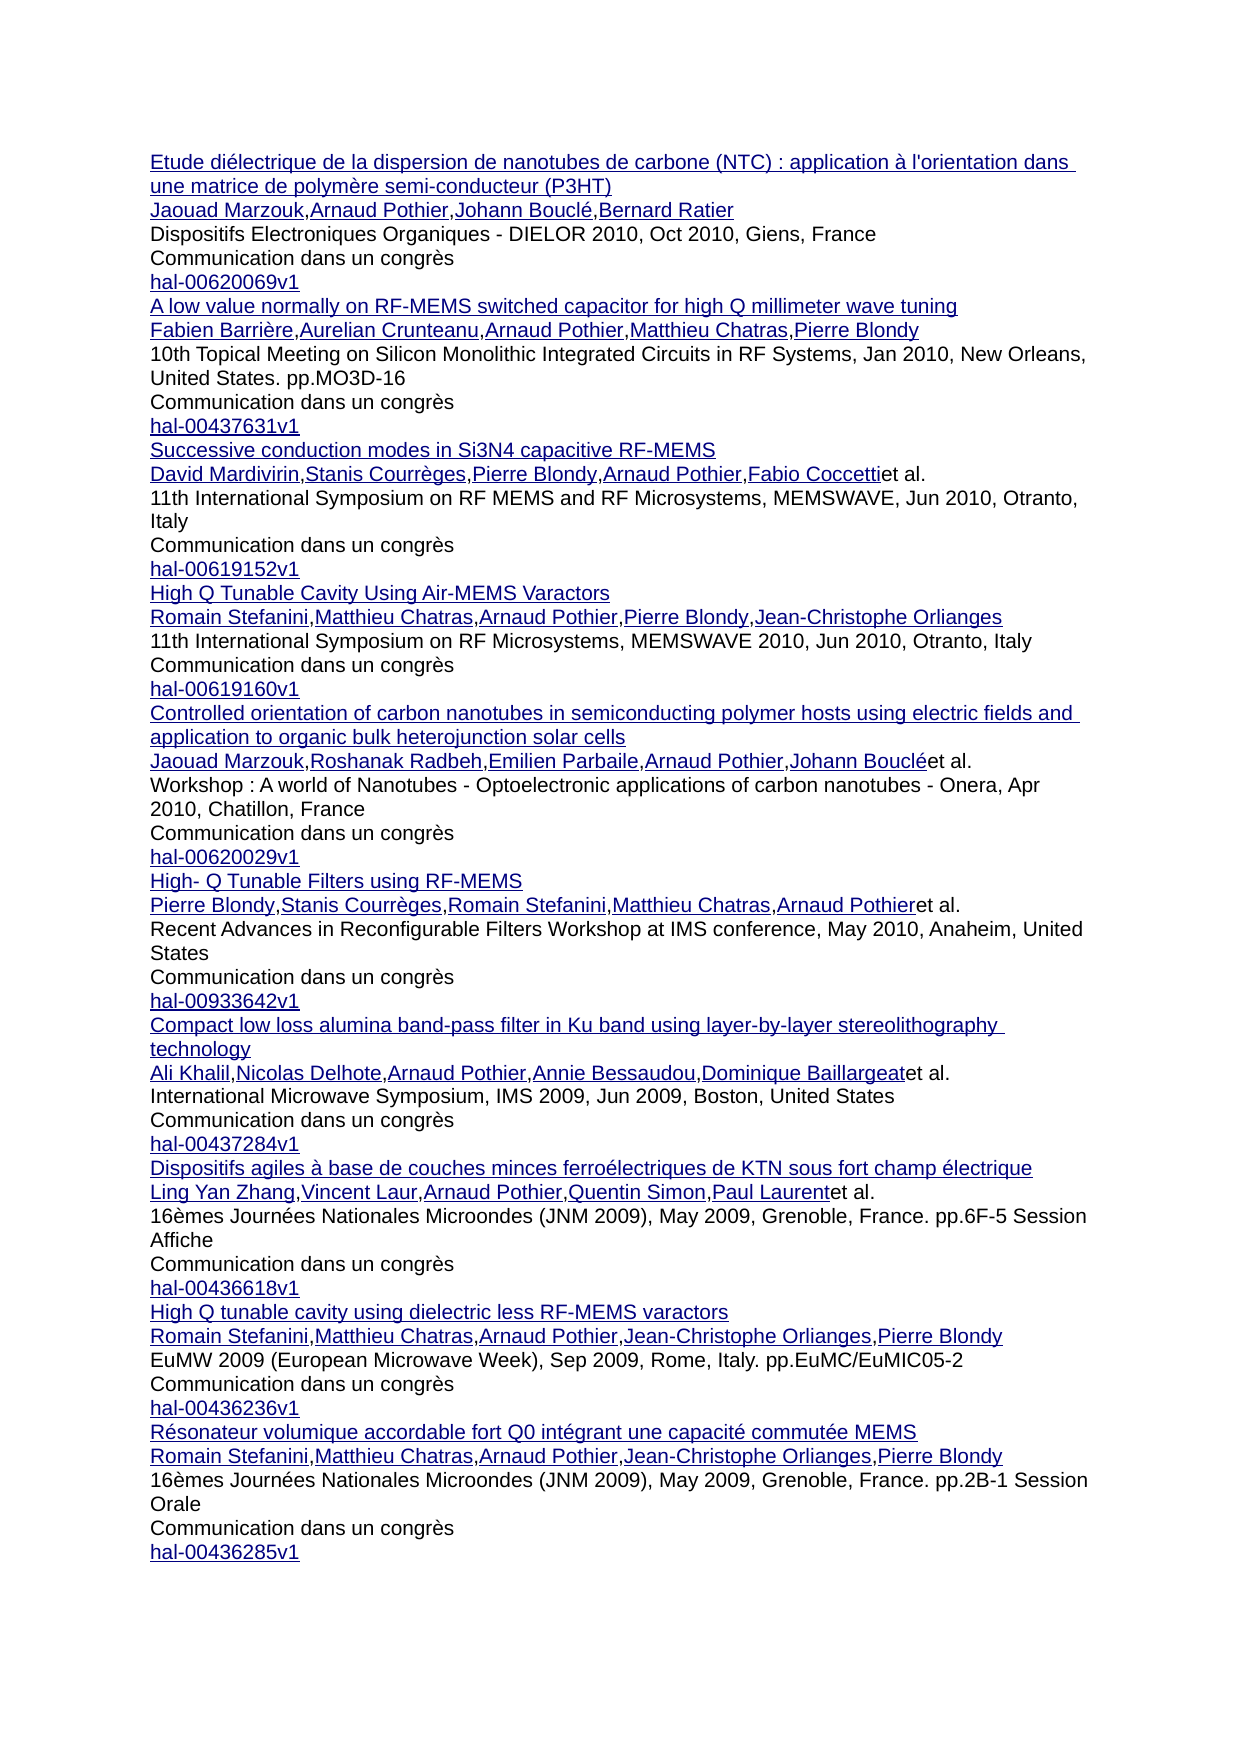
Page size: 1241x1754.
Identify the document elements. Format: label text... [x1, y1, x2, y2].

table_cell Successive conduction modes in Si3N4 capacitive RF-MEMS David Mardivirin,Stanis Courrèges,Pierre Blondy,Arnaud Pothier,Fabio Coccettiet al. 11th International Symposium on RF MEMS and RF Microsystems, MEMSWAVE, Jun 2010, Otranto, Italy Communication dans un congrès hal-00619152v1 [150, 438, 1090, 581]
table_cell Controlled orientation of carbon nanotubes in semiconducting polymer hosts using electric fields and application to organic bulk heterojunction solar cells Jaouad Marzouk,Roshanak Radbeh,Emilien Parbaile,Arnaud Pothier,Johann Boucléet al. Workshop : A world of Nanotubes - Optoelectronic applications of carbon nanotubes - Onera, Apr 2010, Chatillon, France Communication dans un congrès hal-00620029v1 [150, 701, 1090, 869]
table_cell High Q Tunable Cavity Using Air-MEMS Varactors Romain Stefanini,Matthieu Chatras,Arnaud Pothier,Pierre Blondy,Jean-Christophe Orlianges 11th International Symposium on RF Microsystems, MEMSWAVE 2010, Jun 2010, Otranto, Italy Communication dans un congrès hal-00619160v1 [150, 581, 1090, 701]
table_cell High- Q Tunable Filters using RF-MEMS Pierre Blondy,Stanis Courrèges,Romain Stefanini,Matthieu Chatras,Arnaud Pothieret al. Recent Advances in Reconfigurable Filters Workshop at IMS conference, May 2010, Anaheim, United States Communication dans un congrès hal-00933642v1 [150, 869, 1090, 1012]
table_cell Etude diélectrique de la dispersion de nanotubes de carbone (NTC) : application à l'orientation dans une matrice de polymère semi-conducteur (P3HT) Jaouad Marzouk,Arnaud Pothier,Johann Bouclé,Bernard Ratier Dispositifs Electroniques Organiques - DIELOR 2010, Oct 2010, Giens, France Communication dans un congrès hal-00620069v1 [150, 150, 1090, 294]
table_cell Compact low loss alumina band-pass filter in Ku band using layer-by-layer stereolithography technology Ali Khalil,Nicolas Delhote,Arnaud Pothier,Annie Bessaudou,Dominique Baillargeatet al. International Microwave Symposium, IMS 2009, Jun 2009, Boston, United States Communication dans un congrès hal-00437284v1 [150, 1013, 1090, 1156]
table_cell Dispositifs agiles à base de couches minces ferroélectriques de KTN sous fort champ électrique Ling Yan Zhang,Vincent Laur,Arnaud Pothier,Quentin Simon,Paul Laurentet al. 16èmes Journées Nationales Microondes (JNM 2009), May 2009, Grenoble, France. pp.6F-5 Session Affiche Communication dans un congrès hal-00436618v1 [150, 1156, 1090, 1300]
table_cell A low value normally on RF-MEMS switched capacitor for high Q millimeter wave tuning Fabien Barrière,Aurelian Crunteanu,Arnaud Pothier,Matthieu Chatras,Pierre Blondy 10th Topical Meeting on Silicon Monolithic Integrated Circuits in RF Systems, Jan 2010, New Orleans, United States. pp.MO3D-16 Communication dans un congrès hal-00437631v1 [150, 294, 1090, 437]
table_cell High Q tunable cavity using dielectric less RF-MEMS varactors Romain Stefanini,Matthieu Chatras,Arnaud Pothier,Jean-Christophe Orlianges,Pierre Blondy EuMW 2009 (European Microwave Week), Sep 2009, Rome, Italy. pp.EuMC/EuMIC05-2 Communication dans un congrès hal-00436236v1 [150, 1300, 1090, 1420]
table_cell Résonateur volumique accordable fort Q0 intégrant une capacité commutée MEMS Romain Stefanini,Matthieu Chatras,Arnaud Pothier,Jean-Christophe Orlianges,Pierre Blondy 16èmes Journées Nationales Microondes (JNM 2009), May 2009, Grenoble, France. pp.2B-1 Session Orale Communication dans un congrès hal-00436285v1 [150, 1420, 1090, 1563]
